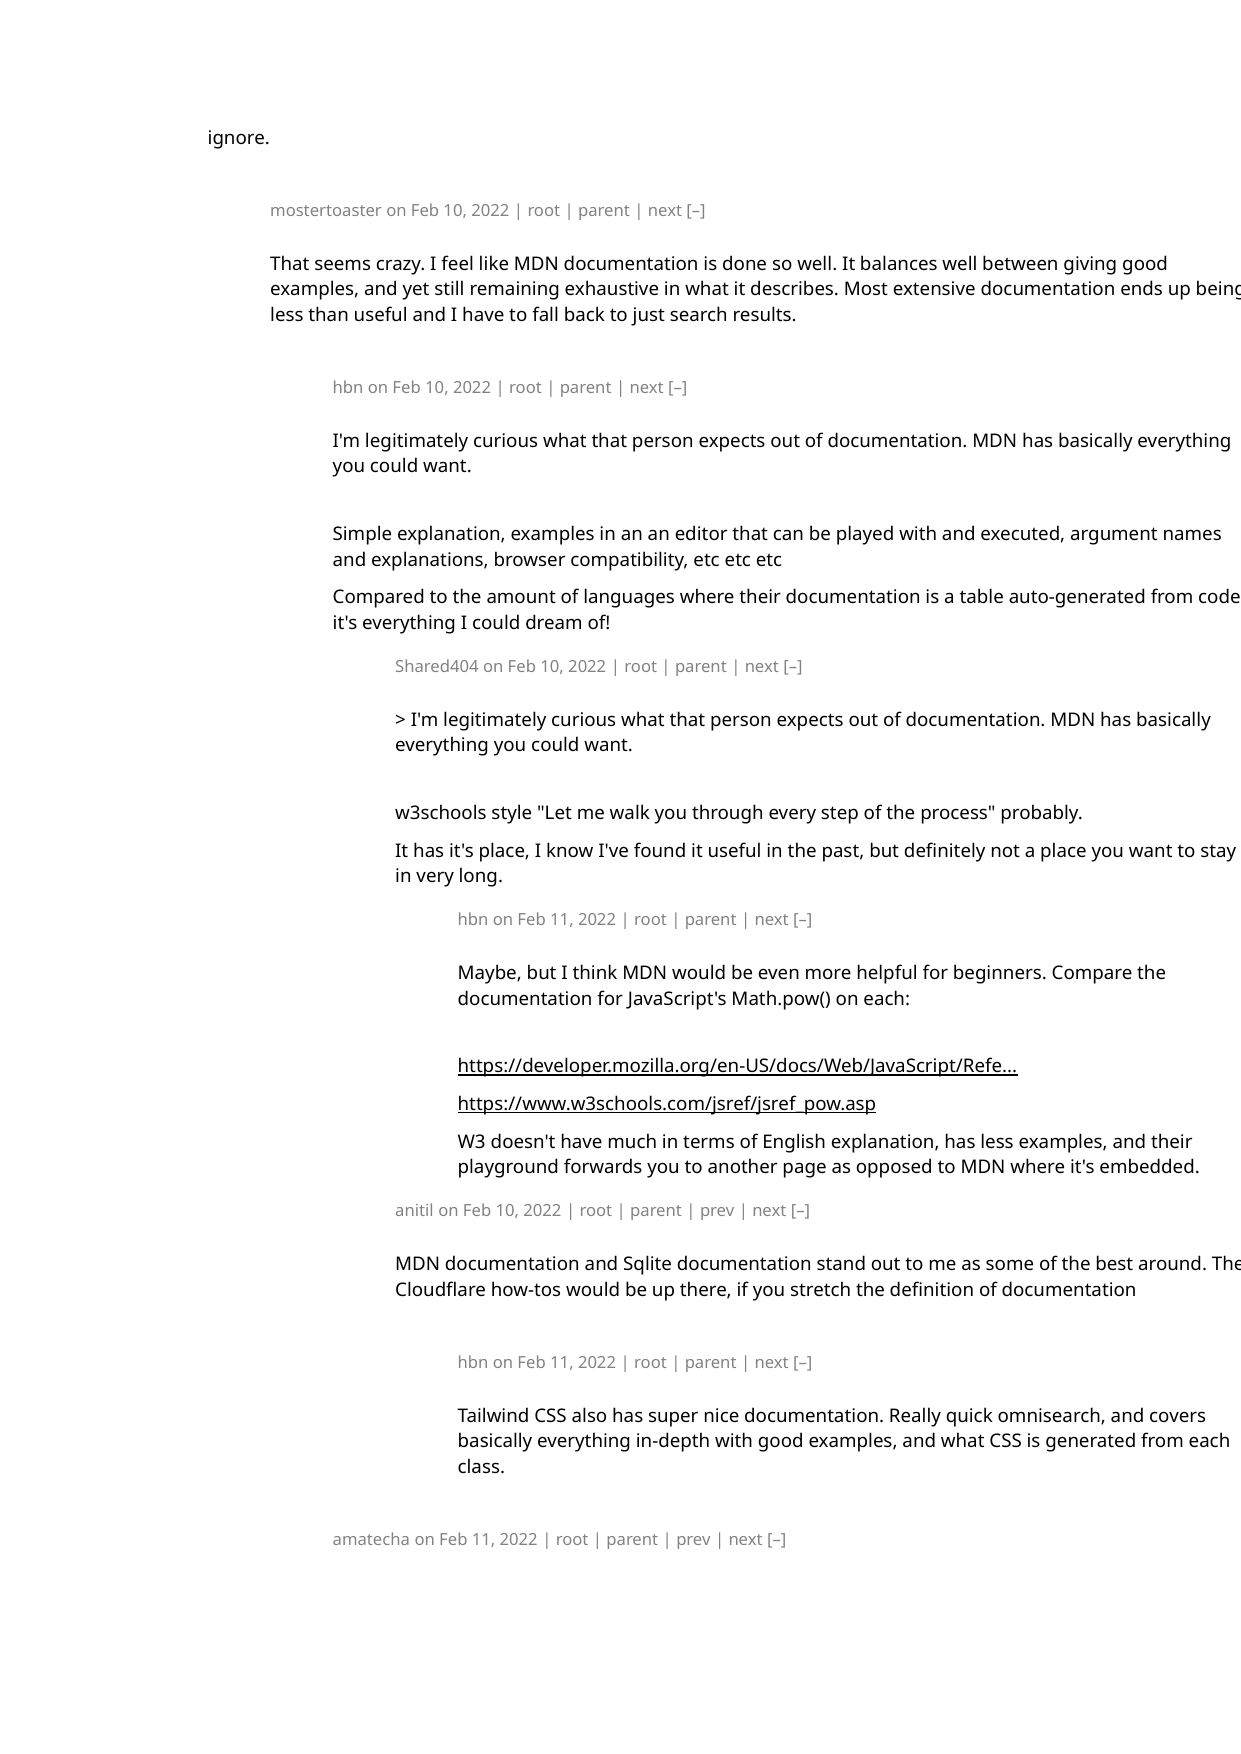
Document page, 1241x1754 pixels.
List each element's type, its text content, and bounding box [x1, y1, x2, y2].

table_header [443, 1345, 454, 1511]
table_header [121, 121, 192, 182]
table_header hbn on Feb 11, 2022 | root | parent | next [–] Tailwind CSS also has super nice documentation. Really quick omnisearch, and covers basically everything in-depth with good examples, and what CSS is generated from each class. [455, 1345, 1240, 1511]
table_cell [118, 894, 1240, 1185]
table_header amatecha on Feb 11, 2022 | root | parent | prev | next [–] For real? MDN's documentation is some of the best I've ever seen... Complete, frequently-updated documentation of all Web APIs including comprehensive examples of typical usages with clearly-worded explanations! It also links directly to the actual ECMAScript specs that define what the documentation is describing. I mean, how could it get any better? [330, 1522, 1240, 1582]
table_cell [118, 1514, 1240, 1585]
table_header [318, 1522, 329, 1582]
picture [123, 1040, 437, 1044]
table_header [380, 649, 392, 891]
table_header [121, 902, 442, 1182]
table_header skydhash on Feb 10, 2022 | parent | next [–] Most languages are quite tough to get into. And they require some real learning if you want to do anything trivial. JS is easy to get started (only the browser you already have) and you can do quite a lot without understanding anything about computer science. But it catches to you anyway. I've seen on Twitter someone repelled by the MDN documentation, describing it as not intuitive. I realized that the documentation assumes you're familiar with the basic tenets of programming (data types and structures, function signatures, ...). Which bootcamps often conveniently ignore. [205, 121, 1240, 182]
table_header [318, 370, 329, 638]
table_header [193, 121, 204, 182]
table_cell [118, 185, 1240, 362]
table_header [380, 1193, 392, 1334]
table_cell [118, 641, 1240, 894]
table_header [121, 193, 255, 359]
table_header [121, 649, 380, 891]
table_header [121, 370, 317, 638]
table_header hbn on Feb 11, 2022 | root | parent | next [–] Maybe, but I think MDN would be even more helpful for beginners. Compare the documentation for JavaScript's Math.pow() on each: https://developer.mozilla.org/en-US/docs/Web/JavaScript/Refe... https://www.w3schools.com/jsref/jsref_pow.asp W3 doesn't have much in terms of English explanation, has less examples, and their playground forwards you to another page as opposed to MDN where it's embedded. [455, 902, 1240, 1182]
table_header [443, 902, 454, 1182]
table_header [121, 1522, 317, 1582]
table_header hbn on Feb 10, 2022 | root | parent | next [–] I'm legitimately curious what that person expects out of documentation. MDN has basically everything you could want. Simple explanation, examples in an an editor that can be played with and executed, argument names and explanations, browser compatibility, etc etc etc Compared to the amount of languages where their documentation is a table auto-generated from code, it's everything I could dream of! [330, 370, 1240, 638]
table_header [121, 1193, 380, 1334]
table_cell [118, 362, 1240, 641]
table_header mostertoaster on Feb 10, 2022 | root | parent | next [–] That seems crazy. I feel like MDN documentation is done so well. It balances well between giving good examples, and yet still remaining exhaustive in what it describes. Most extensive documentation ends up being less than useful and I have to fall back to just search results. [267, 193, 1240, 359]
table_header Shared404 on Feb 10, 2022 | root | parent | next [–] > I'm legitimately curious what that person expects out of documentation. MDN has basically everything you could want. w3schools style "Let me walk you through every step of the process" probably. It has it's place, I know I've found it useful in the past, but definitely not a place you want to stay in very long. [392, 649, 1240, 891]
table_cell [118, 118, 1240, 185]
table_header [255, 193, 267, 359]
table_cell [118, 1185, 1240, 1337]
table_cell [118, 1337, 1240, 1514]
table_header anitil on Feb 10, 2022 | root | parent | prev | next [–] MDN documentation and Sqlite documentation stand out to me as some of the best around. The Cloudflare how-tos would be up there, if you stretch the definition of documentation [392, 1193, 1240, 1334]
picture [123, 1524, 312, 1528]
table_header [121, 1345, 442, 1511]
